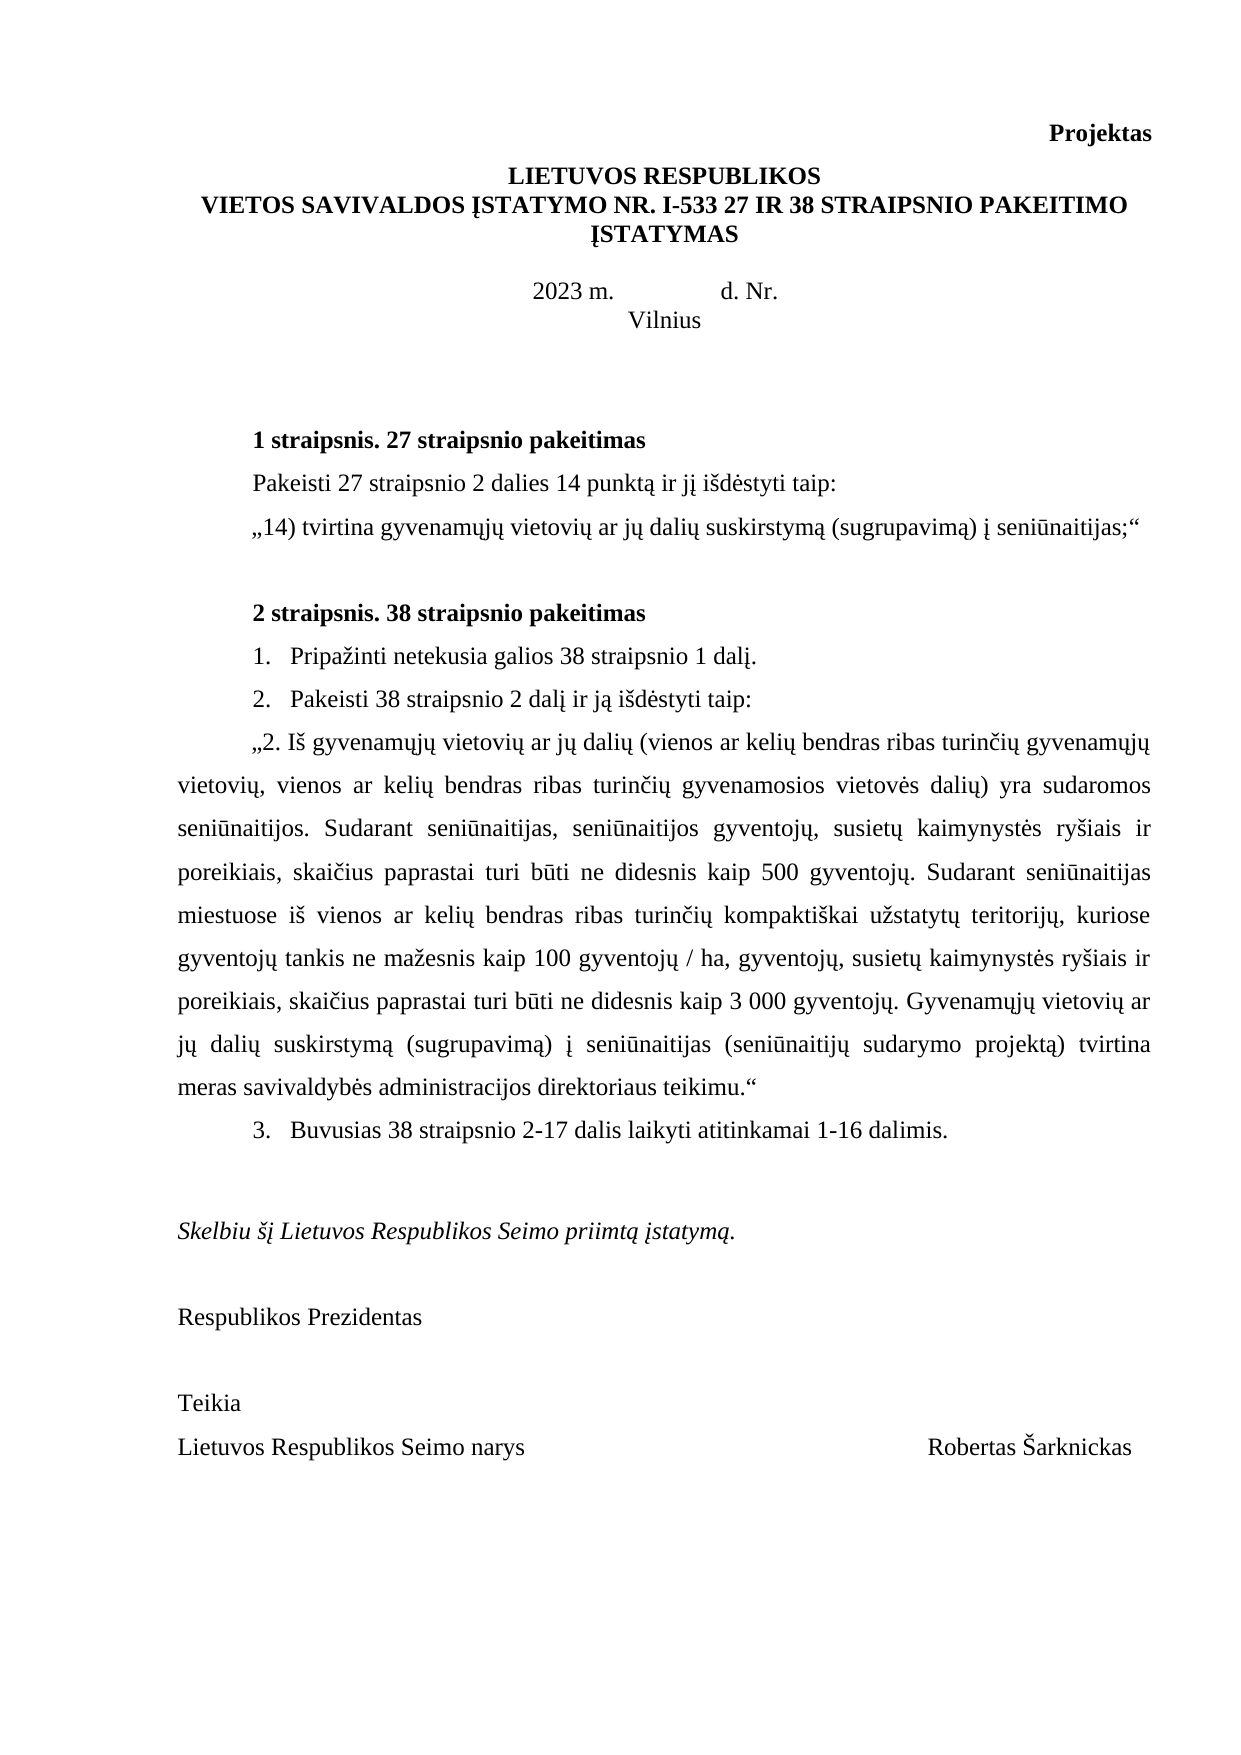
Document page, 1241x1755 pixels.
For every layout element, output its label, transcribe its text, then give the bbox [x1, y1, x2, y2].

text Lietuvos Respublikos Seimo narys Robertas Šarknickas [177, 1432, 1152, 1460]
text 1. Pripažinti netekusia galios 38 straipsnio 1 dalį. [252, 641, 1152, 670]
text Respublikos Prezidentas [177, 1302, 1152, 1331]
text vietos savivaldos įstatymo nr. I-533 27 ir 38 straipsniO pakeitimo [177, 190, 1152, 219]
text LIETUVOS RESPUBLIKOS [177, 161, 1152, 190]
text Pakeisti 27 straipsnio 2 dalies 14 punktą ir jį išdėstyti taip: [252, 468, 1152, 497]
text ĮSTATYMAS [177, 219, 1152, 247]
text 2. Pakeisti 38 straipsnio 2 dalį ir ją išdėstyti taip: [252, 684, 1152, 713]
text 3. Buvusias 38 straipsnio 2-17 dalis laikyti atitinkamai 1-16 dalimis. [252, 1115, 1152, 1144]
text Skelbiu šį Lietuvos Respublikos Seimo priimtą įstatymą. [177, 1216, 1152, 1245]
text 2023 m. d. Nr. [177, 276, 1152, 305]
text 1 straipsnis. 27 straipsnio pakeitimas [252, 425, 1152, 454]
text Projektas [177, 118, 1152, 147]
text „2. Iš gyvenamųjų vietovių ar jų dalių (vienos ar kelių bendras ribas turinčių gyvenamųjų vietovių, vienos ar kelių bendras ribas turinčių gyvenamosios vietovės dalių) yra sudaromos seniūnaitijos. Sudarant seniūnaitijas, seniūnaitijos gyventojų, susietų kaimynystės ryšiais ir poreikiais, skaičius paprastai turi būti ne didesnis kaip 500 gyventojų. Sudarant seniūnaitijas miestuose iš vienos ar kelių bendras ribas turinčių kompaktiškai užstatytų teritorijų, kuriose gyventojų tankis ne mažesnis kaip 100 gyventojų / ha, gyventojų, susietų kaimynystės ryšiais ir poreikiais, skaičius paprastai turi būti ne didesnis kaip 3 000 gyventojų. Gyvenamųjų vietovių ar jų dalių suskirstymą (sugrupavimą) į seniūnaitijas (seniūnaitijų sudarymo projektą) tvirtina meras savivaldybės administracijos direktoriaus teikimu.“ [177, 727, 1152, 1101]
text 2 straipsnis. 38 straipsnio pakeitimas [252, 598, 1152, 627]
text Vilnius [177, 305, 1152, 334]
text „14) tvirtina gyvenamųjų vietovių ar jų dalių suskirstymą (sugrupavimą) į seniūnaitijas;“ [177, 512, 1152, 540]
text Teikia [177, 1388, 1152, 1417]
